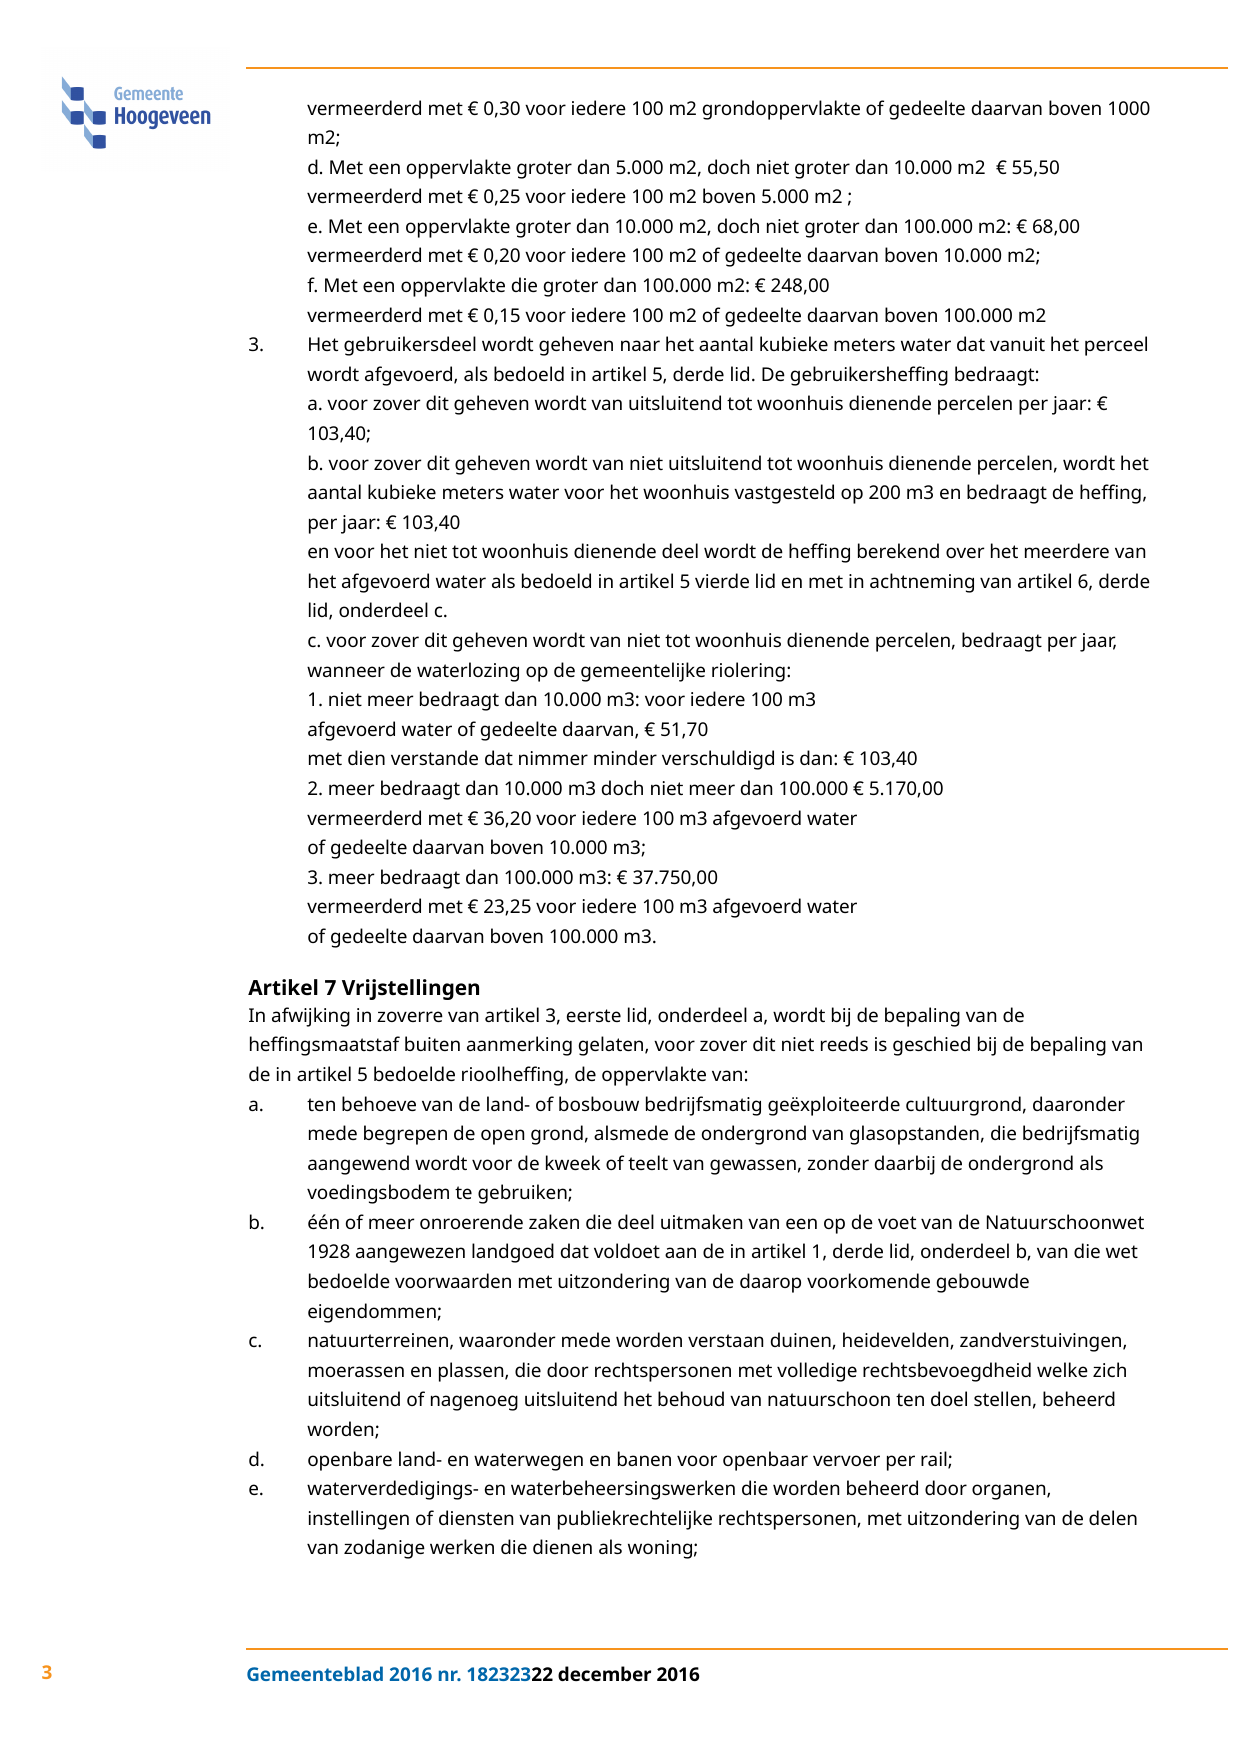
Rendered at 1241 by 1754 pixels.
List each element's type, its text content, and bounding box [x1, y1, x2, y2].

list waterverdedigings- en waterbeheersingswerken die worden beheerd door organen, instellingen of diensten van publiekrechtelijke rechtspersonen, met uitzondering van de delen van zodanige werken die dienen als woning; [248, 1475, 1152, 1560]
list afgevoerd water of gedeelte daarvan, € 51,70 [248, 716, 1152, 742]
list vermeerderd met € 0,15 voor iedere 100 m2 of gedeelte daarvan boven 100.000 m2 [248, 302, 1152, 328]
list f. Met een oppervlakte die groter dan 100.000 m2: € 248,00 [248, 272, 1152, 298]
list 3. meer bedraagt dan 100.000 m3: € 37.750,00 [248, 864, 1152, 890]
list 2. meer bedraagt dan 10.000 m3 doch niet meer dan 100.000 € 5.170,00 [248, 775, 1152, 801]
list c. voor zover dit geheven wordt van niet tot woonhuis dienende percelen, bedraagt per jaar, wanneer de waterlozing op de gemeentelijke riolering: [248, 627, 1152, 683]
list en voor het niet tot woonhuis dienende deel wordt de heffing berekend over het meerdere van het afgevoerd water als bedoeld in artikel 5 vierde lid en met in achtneming van artikel 6, derde lid, onderdeel c. [248, 538, 1152, 623]
list één of meer onroerende zaken die deel uitmaken van een op de voet van de Natuurschoonwet 1928 aangewezen landgoed dat voldoet aan de in artikel 1, derde lid, onderdeel b, van die wet bedoelde voorwaarden met uitzondering van de daarop voorkomende gebouwde eigendommen; [248, 1209, 1152, 1323]
list vermeerderd met € 36,20 voor iedere 100 m3 afgevoerd water [248, 805, 1152, 831]
list of gedeelte daarvan boven 10.000 m3; [248, 834, 1152, 860]
list 1. niet meer bedraagt dan 10.000 m3: voor iedere 100 m3 [248, 686, 1152, 712]
list of gedeelte daarvan boven 100.000 m3. [248, 923, 1152, 949]
text In afwijking in zoverre van artikel 3, eerste lid, onderdeel a, wordt bij de bepaling van de heffingsmaatstaf buiten aanmerking gelaten, voor zover dit niet reeds is geschied bij de bepaling van de in artikel 5 bedoelde rioolheffing, de oppervlakte van: [248, 1002, 1152, 1087]
text Artikel 7 Vrijstellingen [248, 973, 1152, 1002]
list e. Met een oppervlakte groter dan 10.000 m2, doch niet groter dan 100.000 m2: € 68,00 [248, 213, 1152, 239]
list ten behoeve van de land- of bosbouw bedrijfsmatig geëxploiteerde cultuurgrond, daaronder mede begrepen de open grond, alsmede de ondergrond van glasopstanden, die bedrijfsmatig aangewend wordt voor de kweek of teelt van gewassen, zonder daarbij de ondergrond als voedingsbodem te gebruiken; [248, 1091, 1152, 1205]
list Het gebruikersdeel wordt geheven naar het aantal kubieke meters water dat vanuit het perceel wordt afgevoerd, als bedoeld in artikel 5, derde lid. De gebruikersheffing bedraagt: [248, 331, 1152, 387]
list vermeerderd met € 0,30 voor iedere 100 m2 grondoppervlakte of gedeelte daarvan boven 1000 m2; [248, 95, 1152, 150]
picture [41, 47, 231, 172]
list met dien verstande dat nimmer minder verschuldigd is dan: € 103,40 [248, 746, 1152, 771]
list b. voor zover dit geheven wordt van niet uitsluitend tot woonhuis dienende percelen, wordt het aantal kubieke meters water voor het woonhuis vastgesteld op 200 m3 en bedraagt de heffing, per jaar: € 103,40 [248, 450, 1152, 535]
list vermeerderd met € 23,25 voor iedere 100 m3 afgevoerd water [248, 893, 1152, 919]
list vermeerderd met € 0,25 voor iedere 100 m2 boven 5.000 m2 ; [248, 183, 1152, 209]
list d. Met een oppervlakte groter dan 5.000 m2, doch niet groter dan 10.000 m2 € 55,50 [248, 154, 1152, 180]
list a. voor zover dit geheven wordt van uitsluitend tot woonhuis dienende percelen per jaar: € 103,40; [248, 391, 1152, 446]
list openbare land- en waterwegen en banen voor openbaar vervoer per rail; [248, 1446, 1152, 1471]
list vermeerderd met € 0,20 voor iedere 100 m2 of gedeelte daarvan boven 10.000 m2; [248, 243, 1152, 268]
list natuurterreinen, waaronder mede worden verstaan duinen, heidevelden, zandverstuivingen, moerassen en plassen, die door rechtspersonen met volledige rechtsbevoegdheid welke zich uitsluitend of nagenoeg uitsluitend het behoud van natuurschoon ten doel stellen, beheerd worden; [248, 1327, 1152, 1442]
